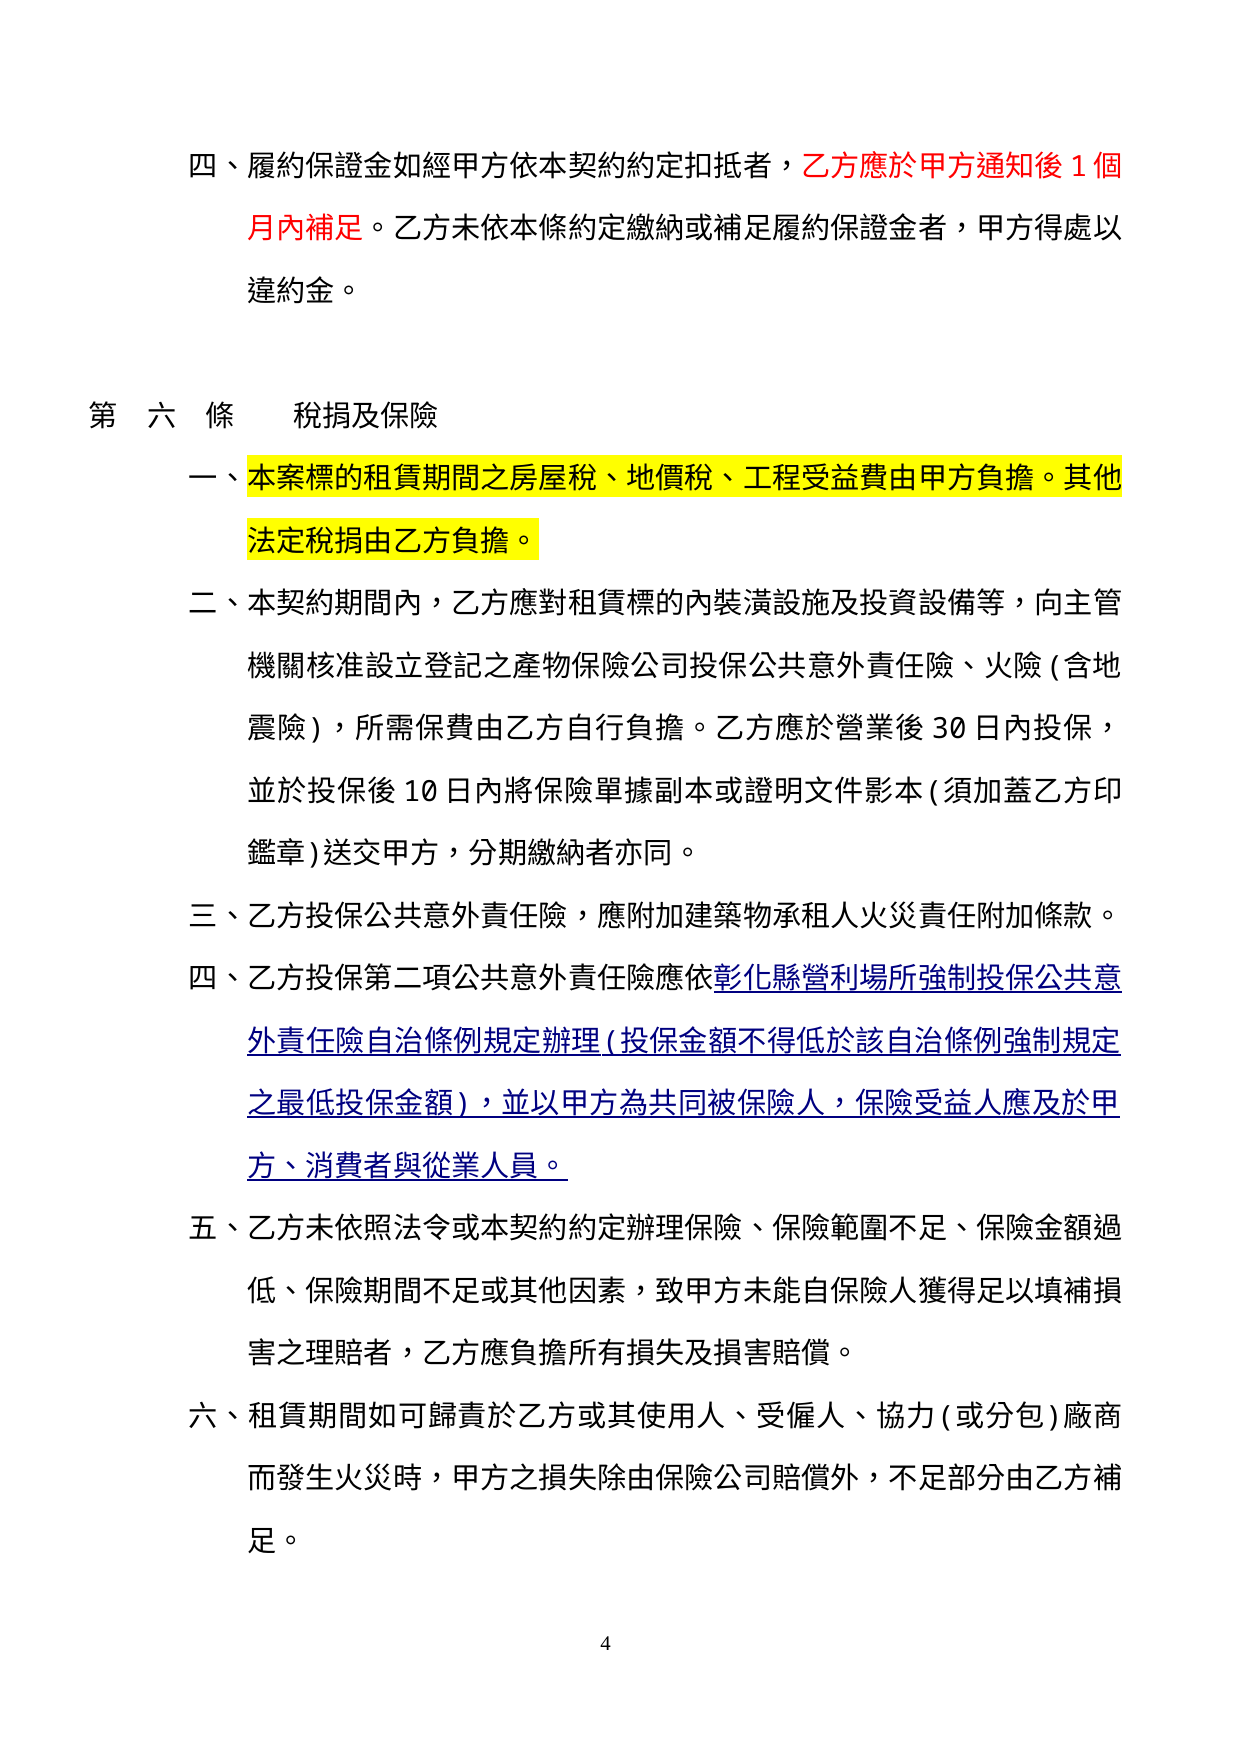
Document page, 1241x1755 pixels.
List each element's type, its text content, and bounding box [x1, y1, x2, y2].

text 一、本案標的租賃期間之房屋稅、地價稅、工程受益費由甲方負擔。其他法定稅捐由乙方負擔。 [189, 434, 1122, 559]
text 六、租賃期間如可歸責於乙方或其使用人、受僱人、協力(或分包)廠商而發生火災時，甲方之損失除由保險公司賠償外，不足部分由乙方補足。 [189, 1372, 1122, 1559]
text 二、本契約期間內，乙方應對租賃標的內裝潢設施及投資設備等，向主管機關核准設立登記之產物保險公司投保公共意外責任險、火險(含地震險)，所需保費由乙方自行負擔。乙方應於營業後30日內投保，並於投保後10日內將保險單據副本或證明文件影本(須加蓋乙方印鑑章)送交甲方，分期繳納者亦同。 [189, 559, 1122, 872]
text 四、乙方投保第二項公共意外責任險應依彰化縣營利場所強制投保公共意外責任險自治條例規定辦理(投保金額不得低於該自治條例強制規定之最低投保金額)，並以甲方為共同被保險人，保險受益人應及於甲方、消費者與從業人員。 [189, 934, 1122, 1184]
text 第 六 條 稅捐及保險 [89, 372, 1122, 434]
text 五、乙方未依照法令或本契約約定辦理保險、保險範圍不足、保險金額過低、保險期間不足或其他因素，致甲方未能自保險人獲得足以填補損害之理賠者，乙方應負擔所有損失及損害賠償。 [189, 1184, 1122, 1372]
text 四、履約保證金如經甲方依本契約約定扣抵者，乙方應於甲方通知後1個月內補足。乙方未依本條約定繳納或補足履約保證金者，甲方得處以違約金。 [189, 122, 1122, 309]
text 三、乙方投保公共意外責任險，應附加建築物承租人火災責任附加條款。 [189, 872, 1122, 934]
